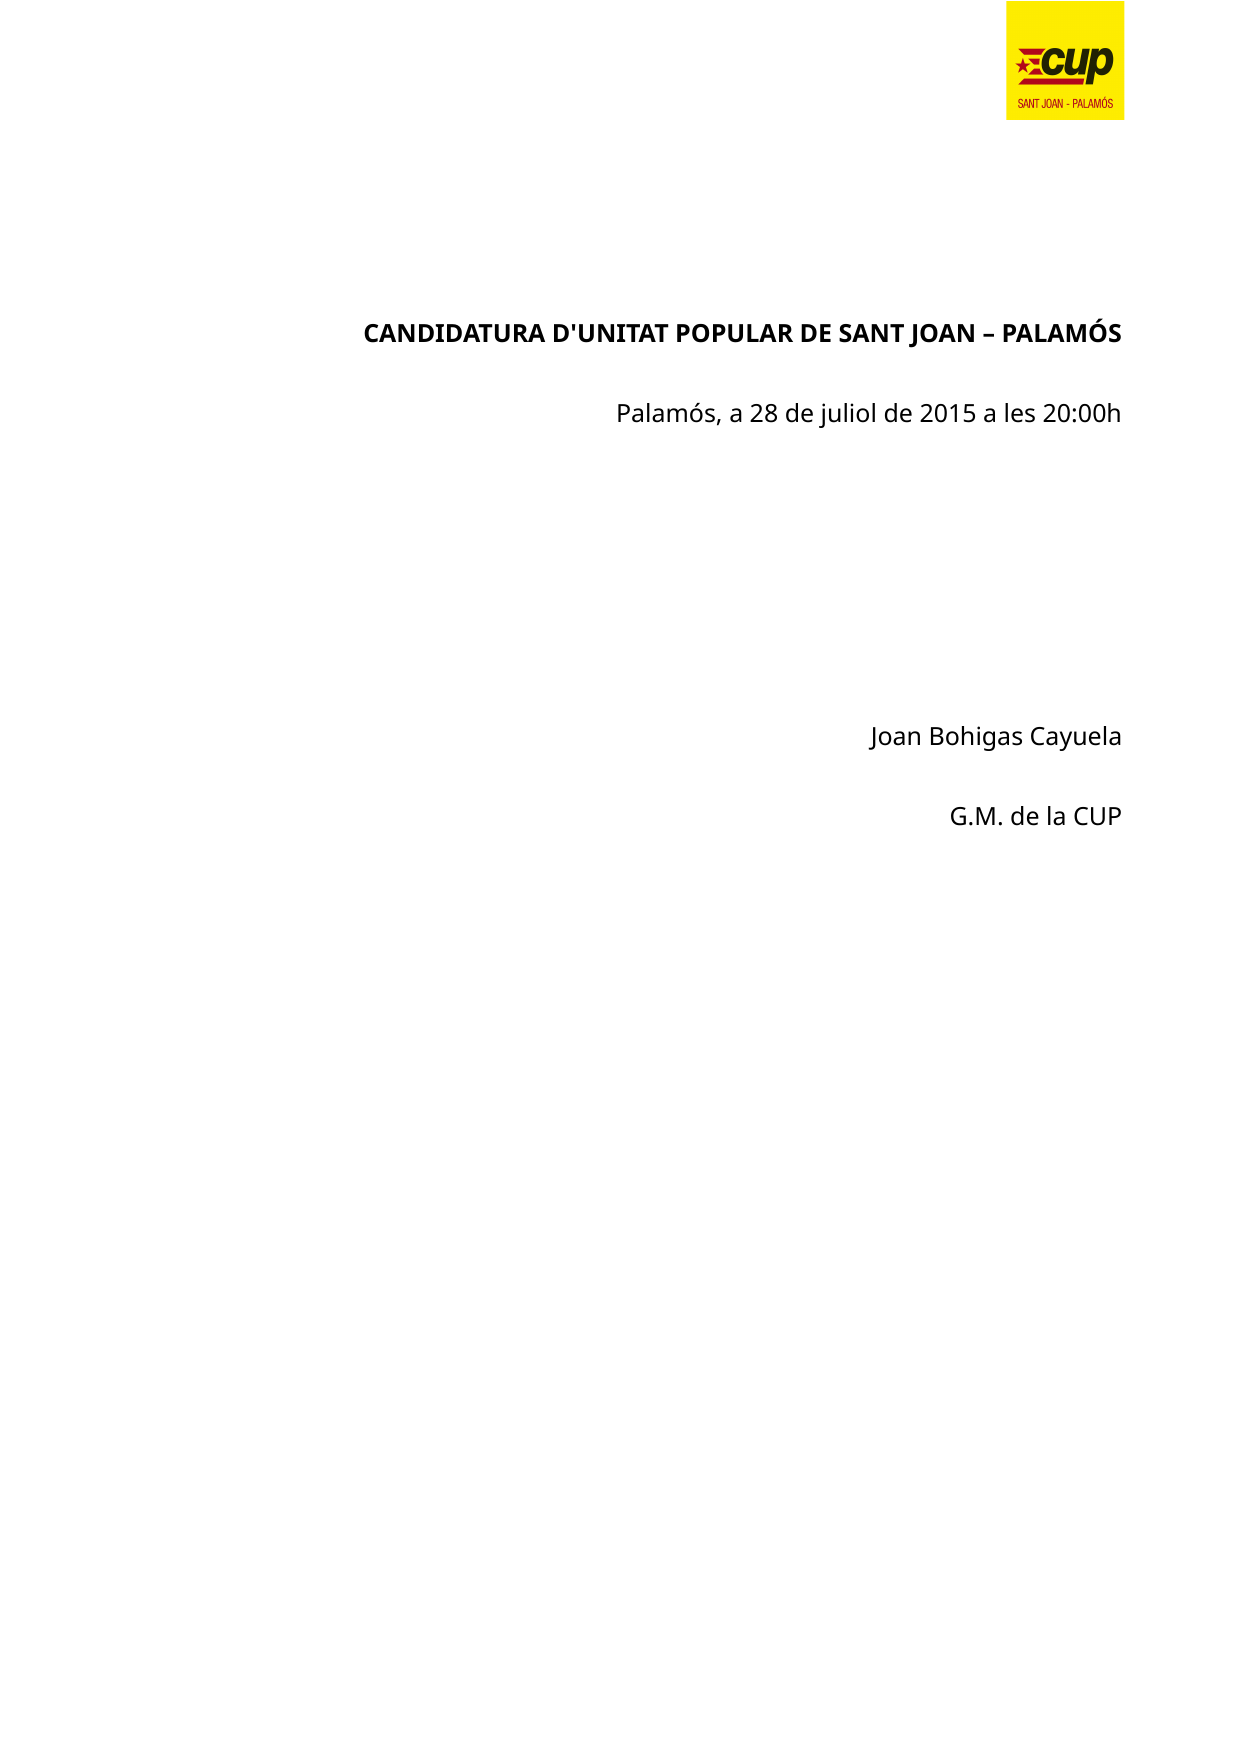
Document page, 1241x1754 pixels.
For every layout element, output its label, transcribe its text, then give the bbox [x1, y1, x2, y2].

text Joan Bohigas Cayuela [118, 718, 1122, 752]
text Palamós, a 28 de juliol de 2015 a les 20:00h [118, 396, 1122, 430]
text CANDIDATURA D'UNITAT POPULAR DE SANT JOAN – PALAMÓS [118, 315, 1122, 349]
text G.M. de la CUP [118, 799, 1122, 833]
